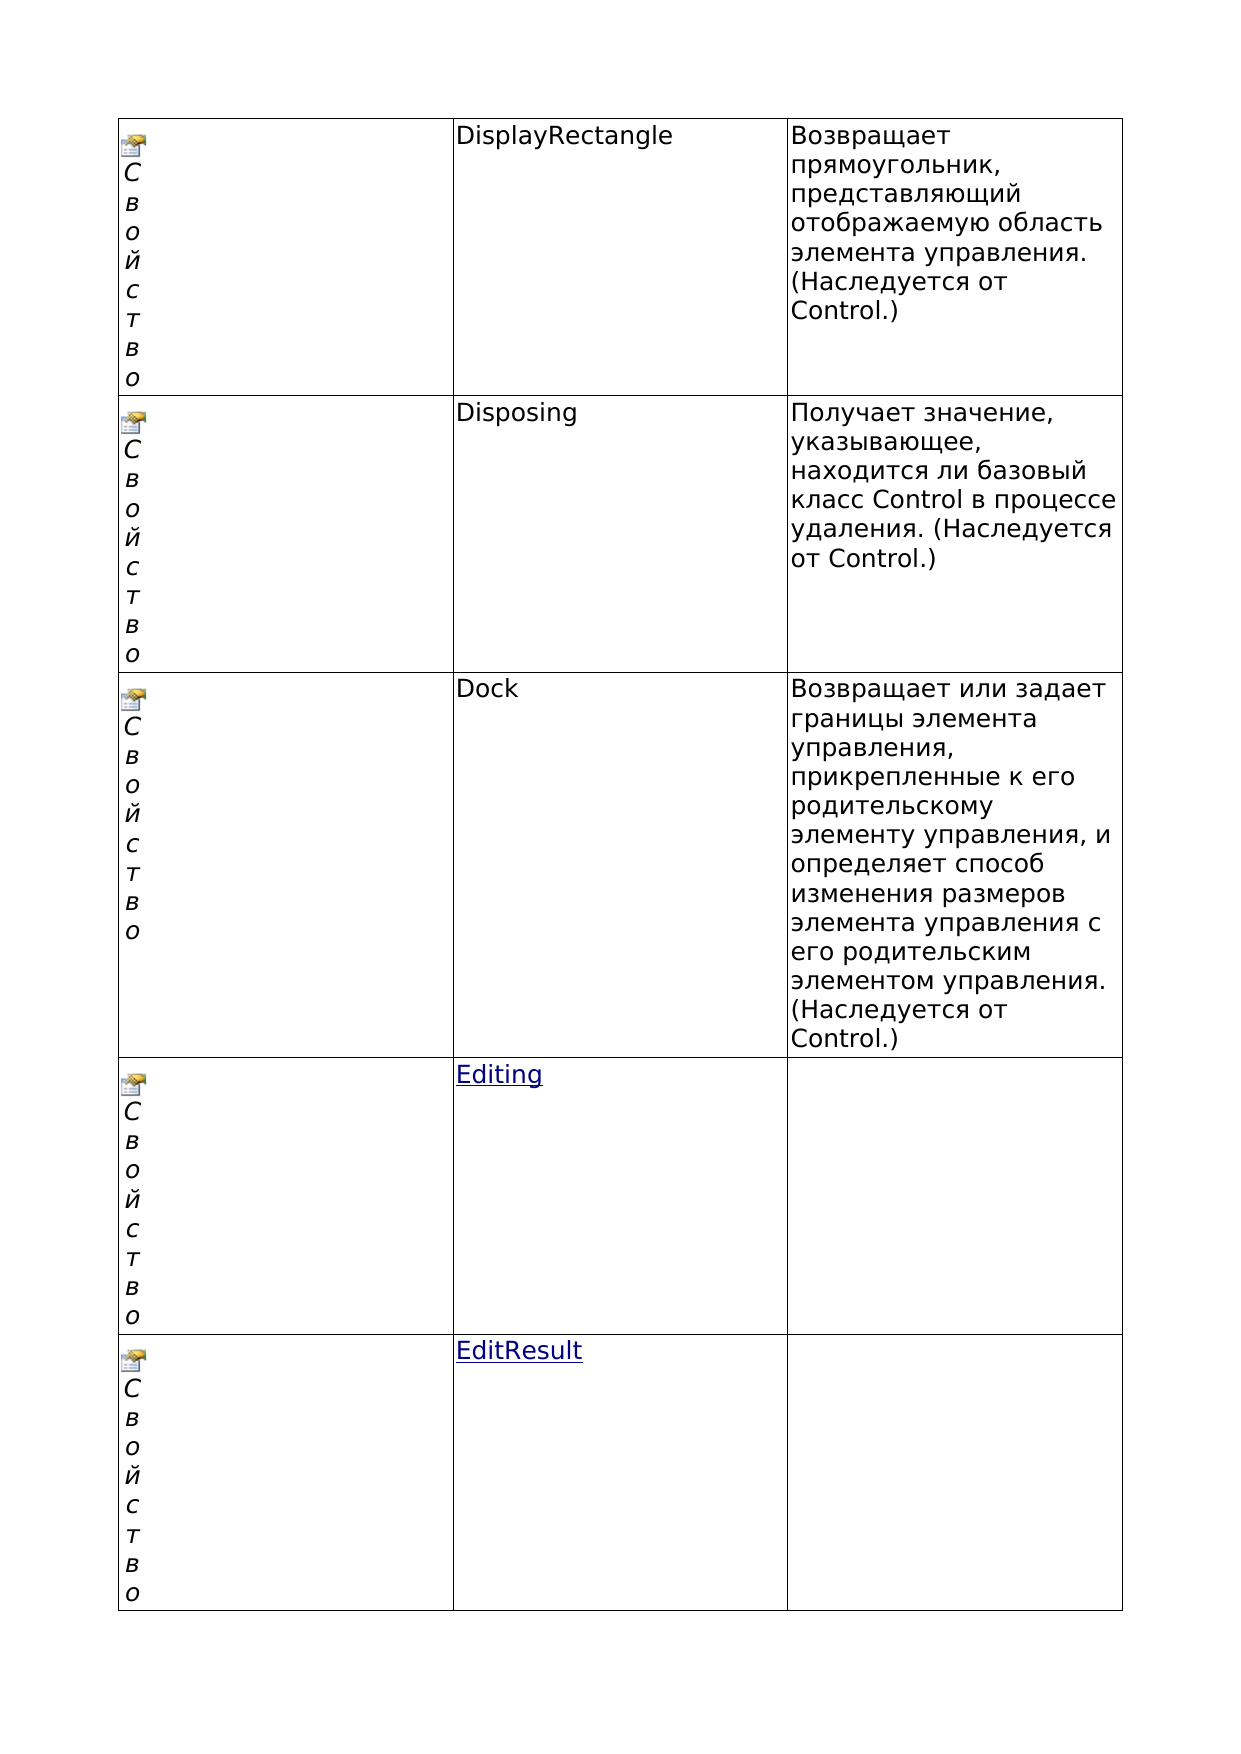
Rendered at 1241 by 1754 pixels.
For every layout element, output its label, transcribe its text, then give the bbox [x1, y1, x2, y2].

table_cell [119, 396, 453, 672]
table_cell [119, 119, 453, 395]
table_cell [788, 1058, 1122, 1333]
table_cell Editing [454, 1058, 787, 1333]
picture [121, 1349, 147, 1374]
table_cell Возвращает прямоугольник, представляющий отображаемую область элемента управления. (Наследуется от Control.) [788, 119, 1122, 395]
picture [121, 687, 147, 713]
table_cell [788, 1335, 1122, 1610]
table_cell Возвращает или задает границы элемента управления, прикрепленные к его родительскому элементу управления, и определяет способ изменения размеров элемента управления с его родительским элементом управления. (Наследуется от Control.) [788, 673, 1122, 1057]
table_cell Dock [454, 673, 787, 1057]
picture [121, 133, 147, 159]
table_cell Получает значение, указывающее, находится ли базовый класс Control в процессе удаления. (Наследуется от Control.) [788, 396, 1122, 672]
picture [121, 1072, 147, 1098]
picture [121, 410, 147, 436]
table_cell DisplayRectangle [454, 119, 787, 395]
table_cell [119, 673, 453, 1057]
table_cell Disposing [454, 396, 787, 672]
table_cell [119, 1058, 453, 1333]
table_cell EditResult [454, 1335, 787, 1610]
table_cell [119, 1335, 453, 1610]
